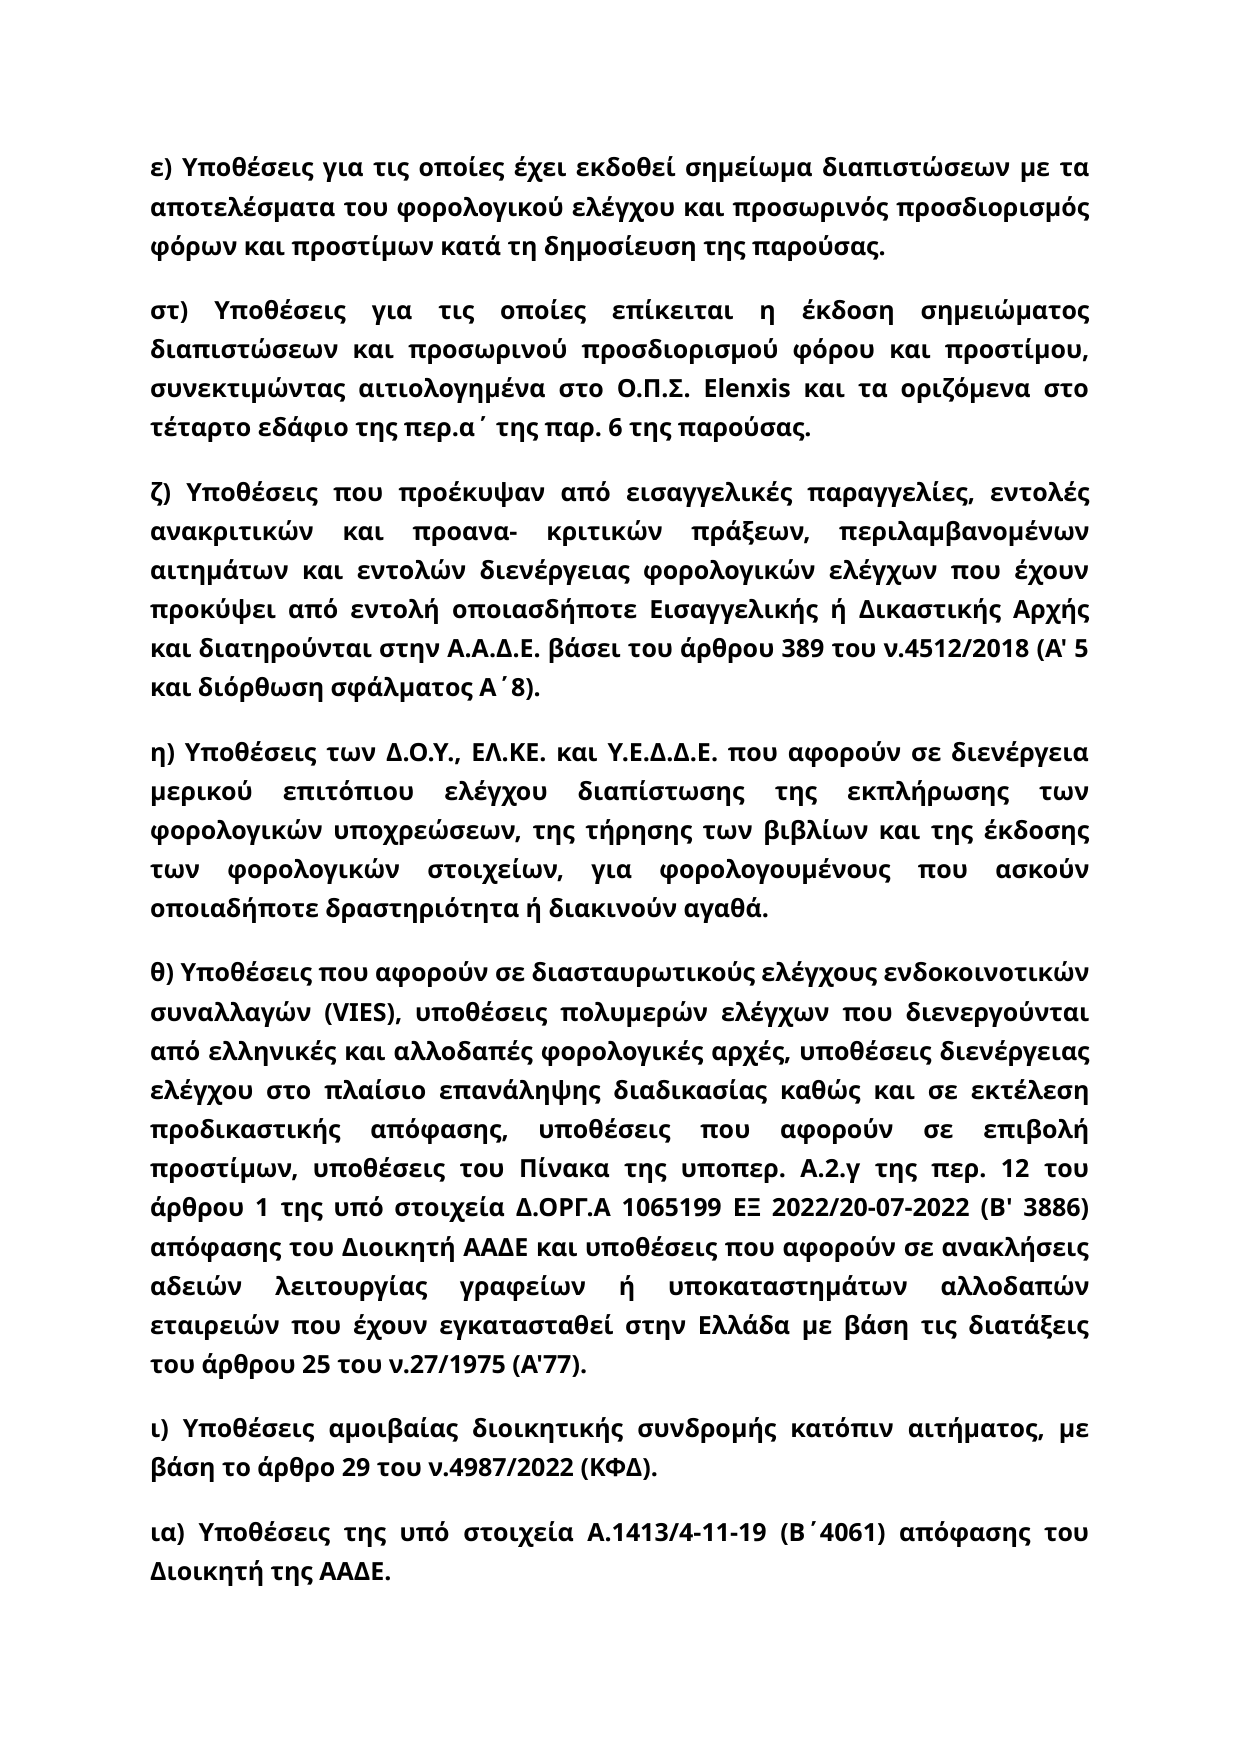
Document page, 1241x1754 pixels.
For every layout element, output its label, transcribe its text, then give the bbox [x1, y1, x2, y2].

text ε) Υποθέσεις για τις οποίες έχει εκδοθεί σημείωμα διαπιστώσεων με τα αποτελέσματα του φορολογικού ελέγχου και προσωρινός προσδιορισμός φόρων και προστίμων κατά τη δημοσίευση της παρούσας. [150, 150, 1090, 262]
text ζ) Υποθέσεις που προέκυψαν από εισαγγελικές παραγγελίες, εντολές ανακριτικών και προανα- κριτικών πράξεων, περιλαμβανομένων αιτημάτων και εντολών διενέργειας φορολογικών ελέγχων που έχουν προκύψει από εντολή οποιασδήποτε Εισαγγελικής ή Δικαστικής Αρχής και διατηρούνται στην Α.Α.Δ.Ε. βάσει του άρθρου 389 του ν.4512/2018 (Α' 5 και διόρθωση σφάλματος Α΄8). [150, 474, 1090, 704]
text στ) Υποθέσεις για τις οποίες επίκειται η έκδοση σημειώματος διαπιστώσεων και προσωρινού προσδιορισμού φόρου και προστίμου, συνεκτιμώντας αιτιολογημένα στο Ο.Π.Σ. Elenxis και τα οριζόμενα στο τέταρτο εδάφιο της περ.α΄ της παρ. 6 της παρούσας. [150, 292, 1090, 444]
text ια) Υποθέσεις της υπό στοιχεία Α.1413/4-11-19 (B΄4061) απόφασης του Διοικητή της ΑΑΔΕ. [150, 1514, 1090, 1587]
text θ) Υποθέσεις που αφορούν σε διασταυρωτικούς ελέγχους ενδοκοινοτικών συναλλαγών (VIES), υποθέσεις πολυμερών ελέγχων που διενεργούνται από ελληνικές και αλλοδαπές φορολογικές αρχές, υποθέσεις διενέργειας ελέγχου στο πλαίσιο επανάληψης διαδικασίας καθώς και σε εκτέλεση προδικαστικής απόφασης, υποθέσεις που αφορούν σε επιβολή προστίμων, υποθέσεις του Πίνακα της υποπερ. Α.2.γ της περ. 12 του άρθρου 1 της υπό στοιχεία Δ.ΟΡΓ.Α 1065199 ΕΞ 2022/20-07-2022 (B' 3886) απόφασης του Διοικητή ΑΑΔΕ και υποθέσεις που αφορούν σε ανακλήσεις αδειών λειτουργίας γραφείων ή υποκαταστημάτων αλλοδαπών εταιρειών που έχουν εγκατασταθεί στην Ελλάδα με βάση τις διατάξεις του άρθρου 25 του ν.27/1975 (Α'77). [150, 955, 1090, 1381]
text ι) Υποθέσεις αμοιβαίας διοικητικής συνδρομής κατόπιν αιτήματος, με βάση το άρθρο 29 του ν.4987/2022 (ΚΦΔ). [150, 1411, 1090, 1484]
text η) Υποθέσεις των Δ.Ο.Υ., ΕΛ.ΚΕ. και Υ.Ε.Δ.Δ.Ε. που αφορούν σε διενέργεια μερικού επιτόπιου ελέγχου διαπίστωσης της εκπλήρωσης των φορολογικών υποχρεώσεων, της τήρησης των βιβλίων και της έκδοσης των φορολογικών στοιχείων, για φορολογουμένους που ασκούν οποιαδήποτε δραστηριότητα ή διακινούν αγαθά. [150, 734, 1090, 925]
